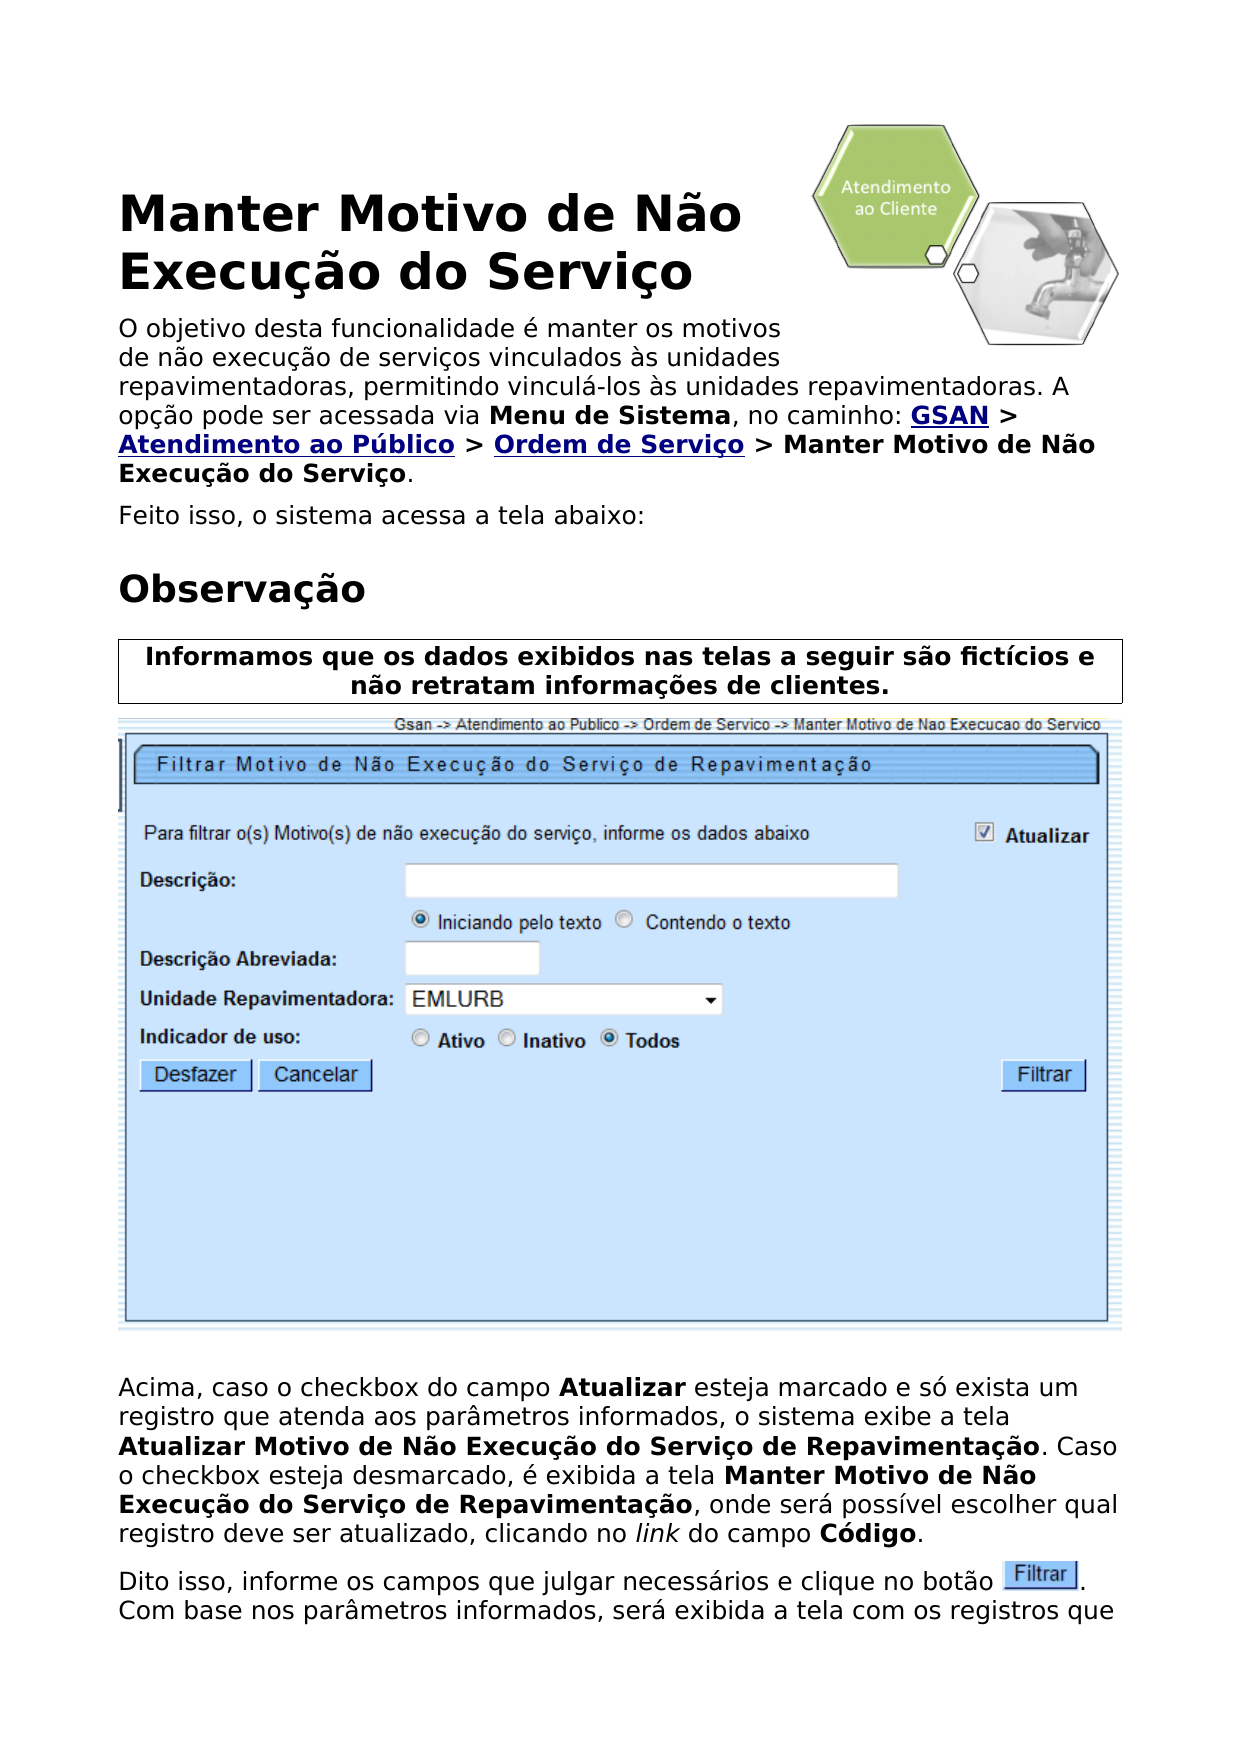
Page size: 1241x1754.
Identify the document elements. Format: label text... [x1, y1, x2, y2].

text Acima, caso o checkbox do campo Atualizar esteja marcado e só exista um registro que atenda aos parâmetros informados, o sistema exibe a tela Atualizar Motivo de Não Execução do Serviço de Repavimentação. Caso o checkbox esteja desmarcado, é exibida a tela Manter Motivo de Não Execução do Serviço de Repavimentação, onde será possível escolher qual registro deve ser atualizado, clicando no link do campo Código. [118, 1373, 1122, 1548]
picture [118, 718, 1123, 1332]
text Feito isso, o sistema acessa a tela abaixo: [118, 501, 1122, 530]
text O objetivo desta funcionalidade é manter os motivos de não execução de serviços vinculados às unidades repavimentadoras, permitindo vinculá-los às unidades repavimentadoras. A opção pode ser acessada via Menu de Sistema, no caminho: GSAN > Atendimento ao Público > Ordem de Serviço > Manter Motivo de Não Execução do Serviço. [118, 314, 1122, 489]
picture [809, 118, 1123, 351]
subtitle Observação [118, 568, 1122, 612]
text Dito isso, informe os campos que julgar necessários e clique no botão . Com base nos parâmetros informados, será exibida a tela com os registros que [118, 1561, 1122, 1626]
picture [1002, 1561, 1079, 1591]
subtitle Manter Motivo de Não Execução do Serviço [118, 185, 809, 301]
table_header Informamos que os dados exibidos nas telas a seguir são fictícios e não retratam informações de clientes. [119, 640, 1122, 703]
